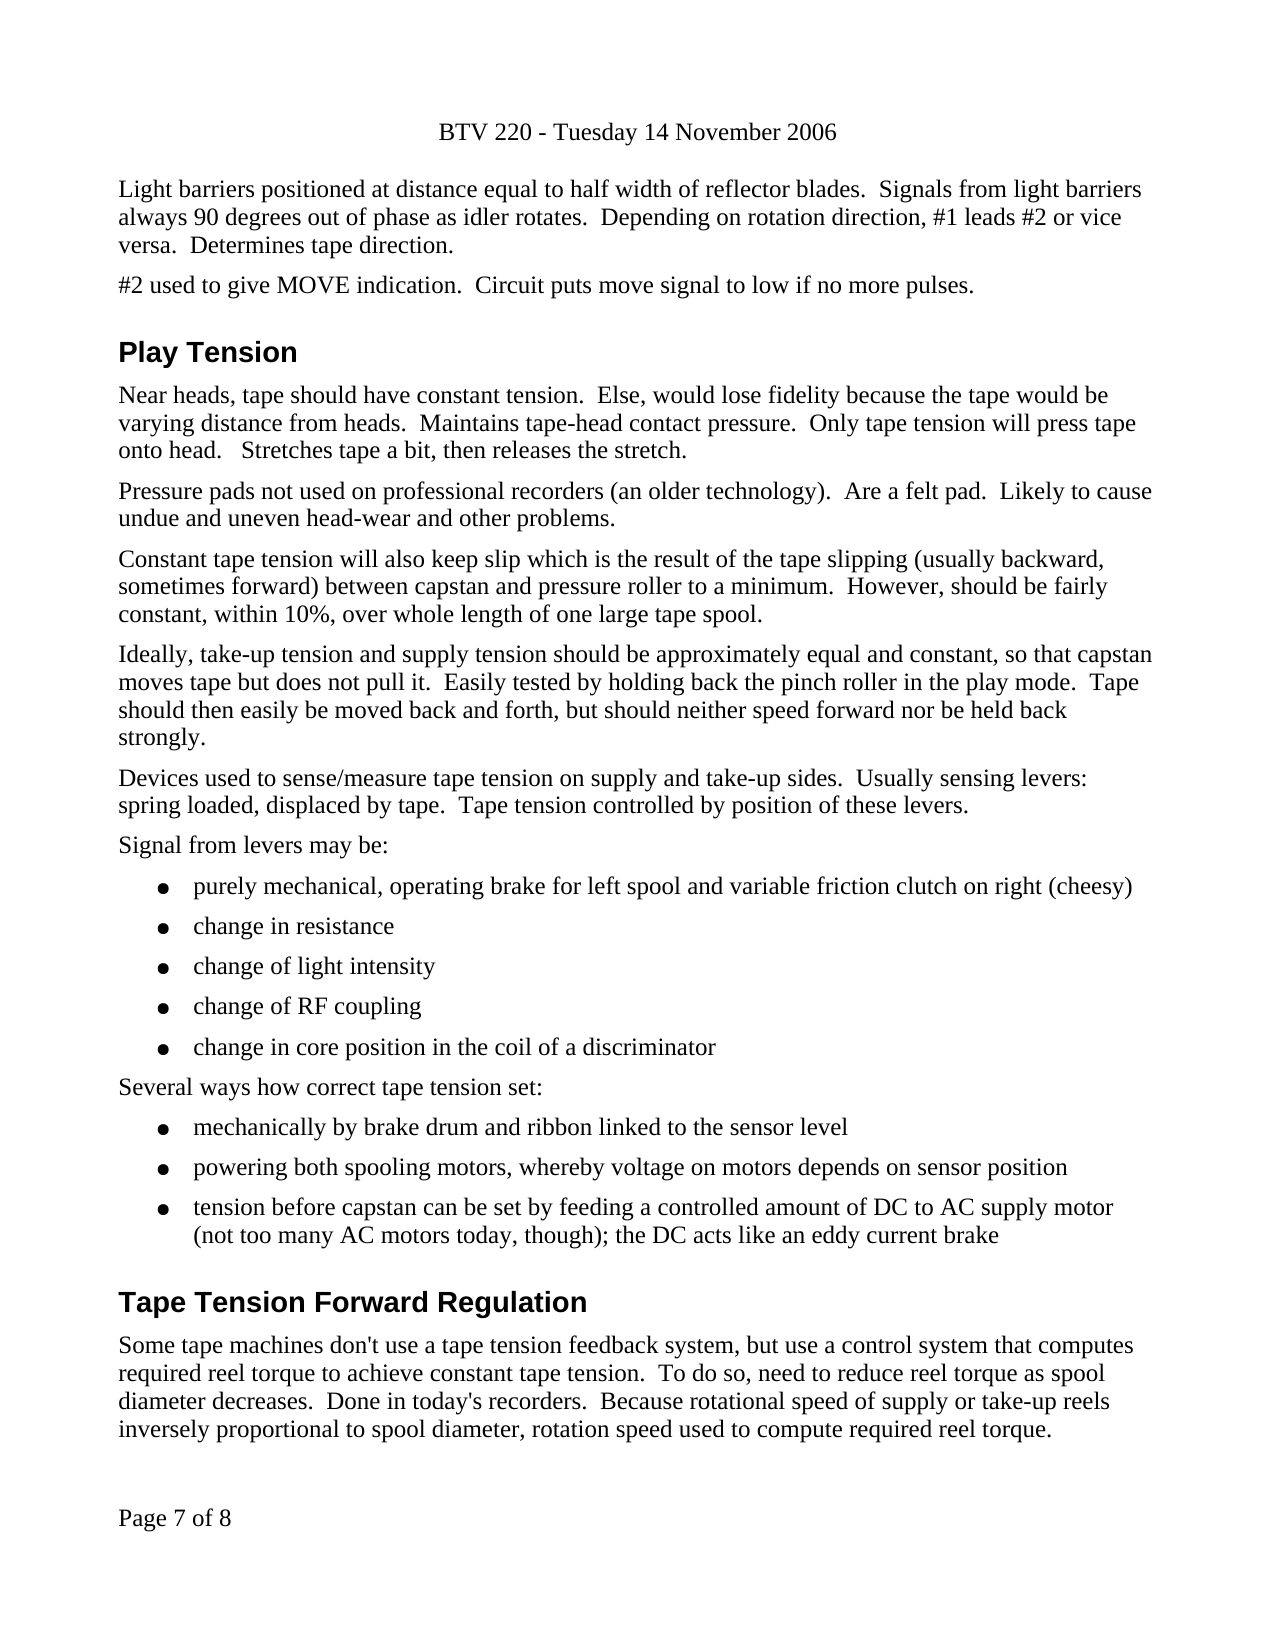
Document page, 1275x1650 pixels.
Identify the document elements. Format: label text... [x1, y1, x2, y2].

list mechanically by brake drum and ribbon linked to the sensor level [156, 1113, 1157, 1141]
text Light barriers positioned at distance equal to half width of reflector blades. Signals from light barriers always 90 degrees out of phase as idler rotates. Depending on rotation direction, #1 leads #2 or vice versa. Determines tape direction. [118, 175, 1157, 258]
text Ideally, take-up tension and supply tension should be approximately equal and constant, so that capstan moves tape but does not pull it. Easily tested by holding back the pinch roller in the play mode. Tape should then easily be moved back and forth, but should neither speed forward nor be held back strongly. [118, 640, 1157, 751]
list purely mechanical, operating brake for left spool and variable friction clutch on right (cheesy) [156, 872, 1157, 899]
list change of light intensity [156, 952, 1157, 980]
text Near heads, tape should have constant tension. Else, would lose fidelity because the tape would be varying distance from heads. Maintains tape-head contact pressure. Only tape tension will press tape onto head. Stretches tape a bit, then releases the stretch. [118, 381, 1157, 464]
text Several ways how correct tape tension set: [118, 1073, 1157, 1101]
text Signal from levers may be: [118, 832, 1157, 859]
list change of RF coupling [156, 992, 1157, 1020]
text Pressure pads not used on professional recorders (an older technology). Are a felt pad. Likely to cause undue and uneven head-wear and other problems. [118, 477, 1157, 532]
subtitle Play Tension [118, 336, 1157, 369]
list powering both spooling motors, whereby voltage on motors depends on sensor position [156, 1153, 1157, 1181]
text Devices used to sense/measure tape tension on supply and take-up sides. Usually sensing levers: spring loaded, displaced by tape. Tape tension controlled by position of these levers. [118, 764, 1157, 819]
list tension before capstan can be set by feeding a controlled amount of DC to AC supply motor (not too many AC motors today, though); the DC acts like an eddy current brake [156, 1193, 1157, 1249]
list change in resistance [156, 912, 1157, 940]
text #2 used to give MOVE indication. Circuit puts move signal to low if no more pulses. [118, 271, 1157, 299]
subtitle Tape Tension Forward Regulation [118, 1286, 1157, 1319]
text Constant tape tension will also keep slip which is the result of the tape slipping (usually backward, sometimes forward) between capstan and pressure roller to a minimum. However, should be fairly constant, within 10%, over whole length of one large tape spool. [118, 545, 1157, 628]
list change in core position in the coil of a discriminator [156, 1033, 1157, 1060]
text Some tape machines don't use a tape tension feedback system, but use a control system that computes required reel torque to achieve constant tape tension. To do so, need to reduce reel torque as spool diameter decreases. Done in today's recorders. Because rotational speed of supply or take-up reels inversely proportional to spool diameter, rotation speed used to compute required reel torque. [118, 1332, 1157, 1442]
